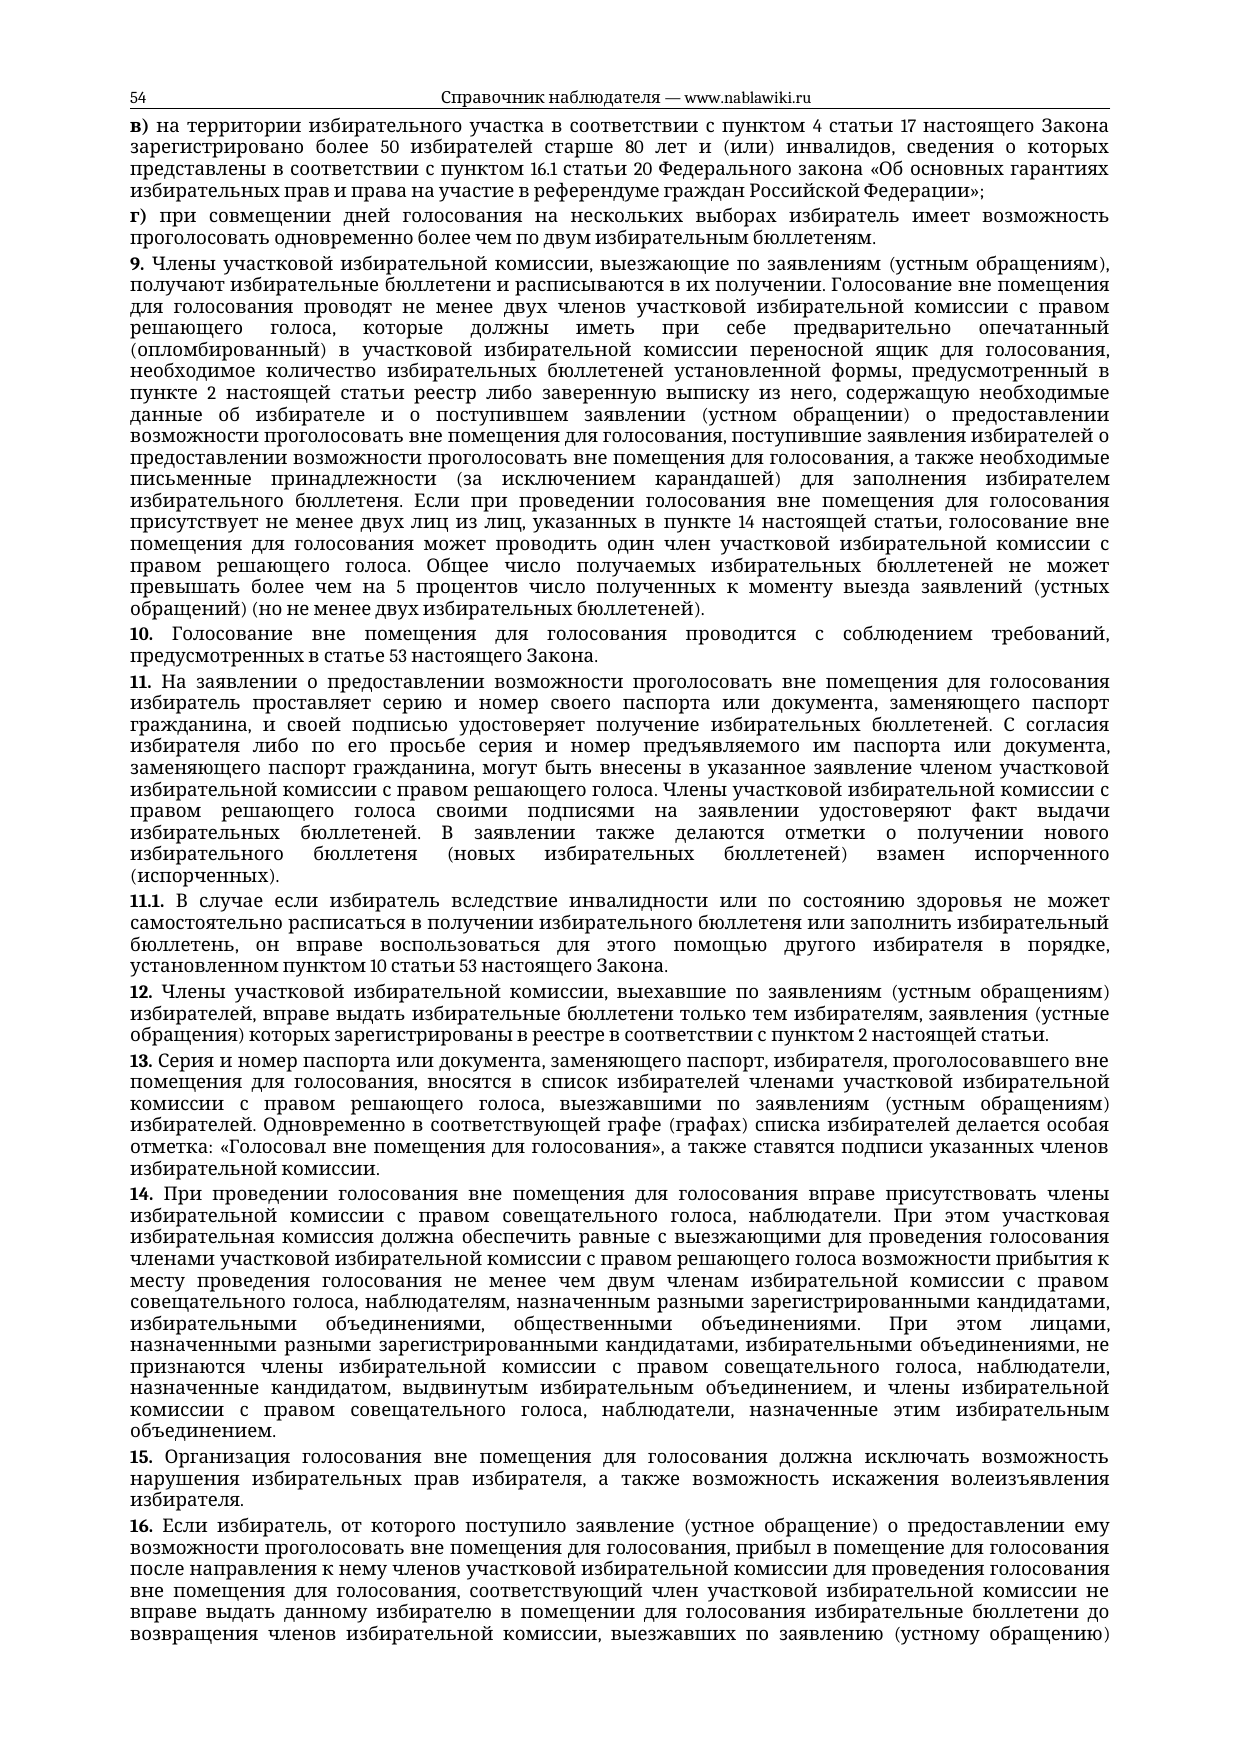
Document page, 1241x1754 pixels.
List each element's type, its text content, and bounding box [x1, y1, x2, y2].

text 10. Голосование вне помещения для голосования проводится с соблюдением требований, предусмотренных в статье 53 настоящего Закона. [130, 624, 1110, 667]
text 11. На заявлении о предоставлении возможности проголосовать вне помещения для голосования избиратель проставляет серию и номер своего паспорта или документа, заменяющего паспорт гражданина, и своей подписью удостоверяет получение избирательных бюллетеней. С согласия избирателя либо по его просьбе серия и номер предъявляемого им паспорта или документа, заменяющего паспорт гражданина, могут быть внесены в указанное заявление членом участковой избирательной комиссии с правом решающего голоса. Члены участковой избирательной комиссии с правом решающего голоса своими подписями на заявлении удостоверяют факт выдачи избирательных бюллетеней. В заявлении также делаются отметки о получении нового избирательного бюллетеня (новых избирательных бюллетеней) взамен испорченного (испорченных). [130, 671, 1110, 887]
text в) на территории избирательного участка в соответствии с пунктом 4 статьи 17 настоящего Закона зарегистрировано более 50 избирателей старше 80 лет и (или) инвалидов, сведения о которых представлены в соответствии с пунктом 16.1 статьи 20 Федерального закона «Об основных гарантиях избирательных прав и права на участие в референдуме граждан Российской Федерации»; [130, 116, 1110, 202]
text 9. Члены участковой избирательной комиссии, выезжающие по заявлениям (устным обращениям), получают избирательные бюллетени и расписываются в их получении. Голосование вне помещения для голосования проводят не менее двух членов участковой избирательной комиссии с правом решающего голоса, которые должны иметь при себе предварительно опечатанный (опломбированный) в участковой избирательной комиссии переносной ящик для голосования, необходимое количество избирательных бюллетеней установленной формы, предусмотренный в пункте 2 настоящей статьи реестр либо заверенную выписку из него, содержащую необходимые данные об избирателе и о поступившем заявлении (устном обращении) о предоставлении возможности проголосовать вне помещения для голосования, поступившие заявления избирателей о предоставлении возможности проголосовать вне помещения для голосования, а также необходимые письменные принадлежности (за исключением карандашей) для заполнения избирателем избирательного бюллетеня. Если при проведении голосования вне помещения для голосования присутствует не менее двух лиц из лиц, указанных в пункте 14 настоящей статьи, голосование вне помещения для голосования может проводить один член участковой избирательной комиссии с правом решающего голоса. Общее число получаемых избирательных бюллетеней не может превышать более чем на 5 процентов число полученных к моменту выезда заявлений (устных обращений) (но не менее двух избирательных бюллетеней). [130, 253, 1110, 620]
text 13. Серия и номер паспорта или документа, заменяющего паспорт, избирателя, проголосовавшего вне помещения для голосования, вносятся в список избирателей членами участковой избирательной комиссии с правом решающего голоса, выезжавшими по заявлениям (устным обращениям) избирателей. Одновременно в соответствующей графе (графах) списка избирателей делается особая отметка: «Голосовал вне помещения для голосования», а также ставятся подписи указанных членов избирательной комиссии. [130, 1050, 1110, 1180]
text 12. Члены участковой избирательной комиссии, выехавшие по заявлениям (устным обращениям) избирателей, вправе выдать избирательные бюллетени только тем избирателям, заявления (устные обращения) которых зарегистрированы в реестре в соответствии с пунктом 2 настоящей статьи. [130, 981, 1110, 1046]
text г) при совмещении дней голосования на нескольких выборах избиратель имеет возможность проголосовать одновременно более чем по двум избирательным бюллетеням. [130, 206, 1110, 249]
text 16. Если избиратель, от которого поступило заявление (устное обращение) о предоставлении ему возможности проголосовать вне помещения для голосования, прибыл в помещение для голосования после направления к нему членов участковой избирательной комиссии для проведения голосования вне помещения для голосования, соответствующий член участковой избирательной комиссии не вправе выдать данному избирателю в помещении для голосования избирательные бюллетени до возвращения членов избирательной комиссии, выезжавших по заявлению (устному обращению) [130, 1516, 1110, 1645]
text 15. Организация голосования вне помещения для голосования должна исключать возможность нарушения избирательных прав избирателя, а также возможность искажения волеизъявления избирателя. [130, 1447, 1110, 1511]
text 14. При проведении голосования вне помещения для голосования вправе присутствовать члены избирательной комиссии с правом совещательного голоса, наблюдатели. При этом участковая избирательная комиссия должна обеспечить равные с выезжающими для проведения голосования членами участковой избирательной комиссии с правом решающего голоса возможности прибытия к месту проведения голосования не менее чем двум членам избирательной комиссии с правом совещательного голоса, наблюдателям, назначенным разными зарегистрированными кандидатами, избирательными объединениями, общественными объединениями. При этом лицами, назначенными разными зарегистрированными кандидатами, избирательными объединениями, не признаются члены избирательной комиссии с правом совещательного голоса, наблюдатели, назначенные кандидатом, выдвинутым избирательным объединением, и члены избирательной комиссии с правом совещательного голоса, наблюдатели, назначенные этим избирательным объединением. [130, 1184, 1110, 1443]
text 11.1. В случае если избиратель вследствие инвалидности или по состоянию здоровья не может самостоятельно расписаться в получении избирательного бюллетеня или заполнить избирательный бюллетень, он вправе воспользоваться для этого помощью другого избирателя в порядке, установленном пунктом 10 статьи 53 настоящего Закона. [130, 891, 1110, 977]
